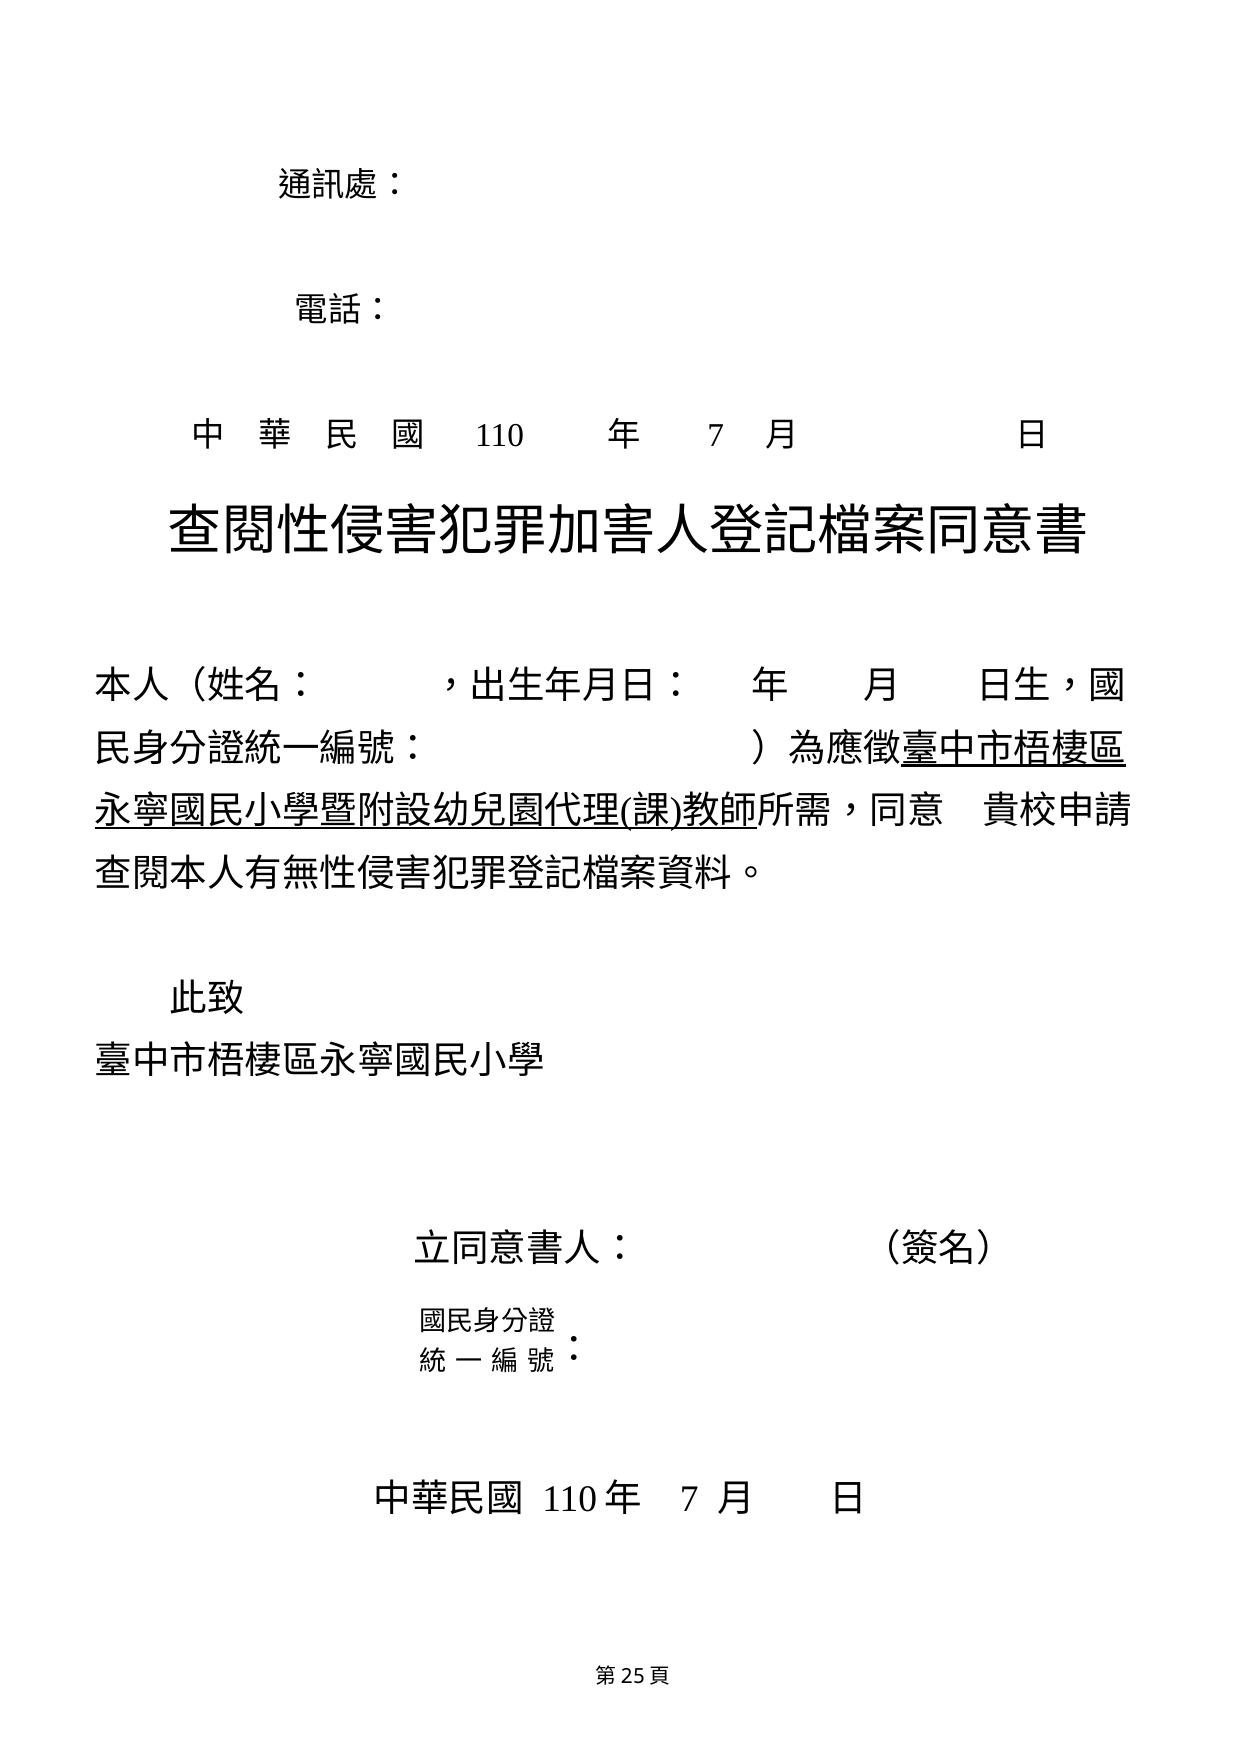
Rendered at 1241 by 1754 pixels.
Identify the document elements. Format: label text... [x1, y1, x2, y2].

text 通訊處： [94, 141, 1146, 203]
text 此致 [94, 953, 1146, 1016]
text 電話： [94, 266, 1146, 328]
text 立同意書人： （簽名） [94, 1203, 1146, 1266]
text 查閱性侵害犯罪加害人登記檔案同意書 [94, 453, 1162, 578]
text 中華民國 110年 7 月 日 [94, 1453, 1146, 1516]
text 本人（姓名： ，出生年月日： 年 月 日生，國民身分證統一編號： ）為應徵臺中市梧棲區永寧國民小學暨附設幼兒園代理(課)教師所需，同意 貴校申請查閱本人有無性侵害犯罪登記檔案資料。 [94, 641, 1146, 891]
text 中 華 民 國 110 年 7 月 日 [94, 391, 1146, 453]
text 國民身分證統一編號： [94, 1266, 1146, 1391]
text 臺中市梧棲區永寧國民小學 [94, 1016, 1146, 1078]
